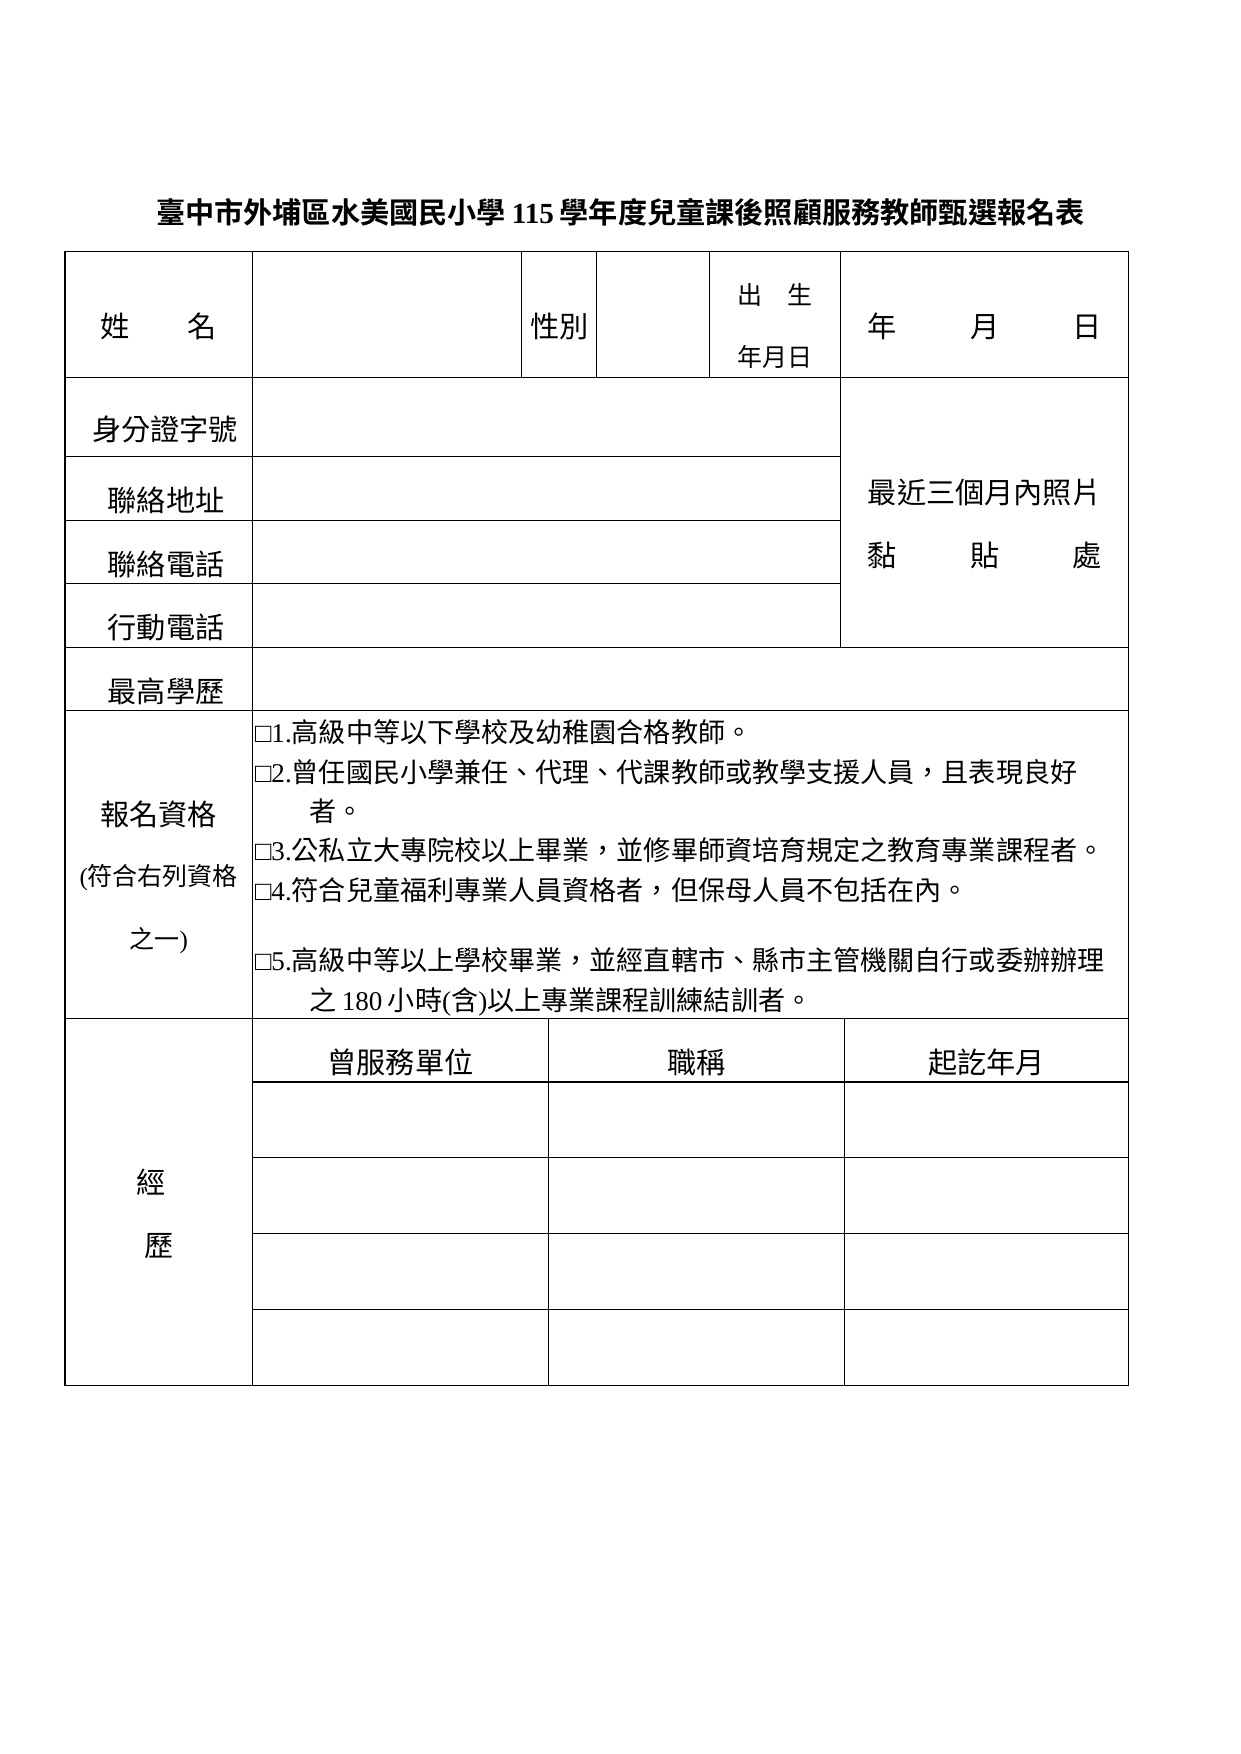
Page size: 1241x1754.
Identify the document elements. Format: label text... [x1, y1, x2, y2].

table_cell [253, 584, 840, 647]
table_header 年 月 日 [841, 252, 1128, 377]
table_cell 最近三個月內照片 黏 貼 處 [841, 378, 1128, 647]
table_cell [253, 648, 1128, 710]
table_header 姓 名 [66, 252, 252, 377]
table_cell 聯絡電話 [66, 521, 252, 583]
table_cell [253, 1310, 548, 1385]
table_cell 身分證字號 [66, 378, 252, 456]
table_cell [845, 1083, 1128, 1157]
table_cell [549, 1158, 844, 1233]
table_header [253, 252, 521, 377]
table_cell [549, 1083, 844, 1157]
table_cell [253, 521, 840, 583]
table_cell [549, 1234, 844, 1309]
table_cell □1.高級中等以下學校及幼稚園合格教師。 □2.曾任國民小學兼任、代理、代課教師或教學支援人員，且表現良好者。 □3.公私立大專院校以上畢業，並修畢師資培育規定之教育專業課程者。 □4.符合兒童福利專業人員資格者，但保母人員不包括在內。 □5.高級中等以上學校畢業，並經直轄市、縣市主管機關自行或委辦辦理之180小時(含)以上專業課程訓練結訓者。 [253, 711, 1128, 1018]
table_cell [845, 1310, 1128, 1385]
table_cell 職稱 [549, 1019, 844, 1081]
table_header 出 生 年月日 [710, 252, 840, 377]
table_header [597, 252, 709, 377]
table_cell [253, 1083, 548, 1157]
table_cell [253, 1234, 548, 1309]
table_cell [253, 1158, 548, 1233]
table_cell [549, 1310, 844, 1385]
table_cell 起訖年月 [845, 1019, 1128, 1081]
table_cell [253, 378, 840, 456]
table_header 性別 [522, 252, 596, 377]
table_cell 經 歷 [66, 1019, 252, 1385]
table_cell [845, 1234, 1128, 1309]
table_cell 聯絡地址 [66, 457, 252, 519]
table_cell 曾服務單位 [253, 1019, 548, 1081]
text 臺中市外埔區水美國民小學115學年度兒童課後照顧服務教師甄選報名表 [106, 189, 1134, 232]
table_cell 最高學歷 [66, 648, 252, 710]
table_cell [845, 1158, 1128, 1233]
table_cell 報名資格 (符合右列資格之一) [66, 711, 252, 1018]
table_cell 行動電話 [66, 584, 252, 647]
table_cell [253, 457, 840, 519]
